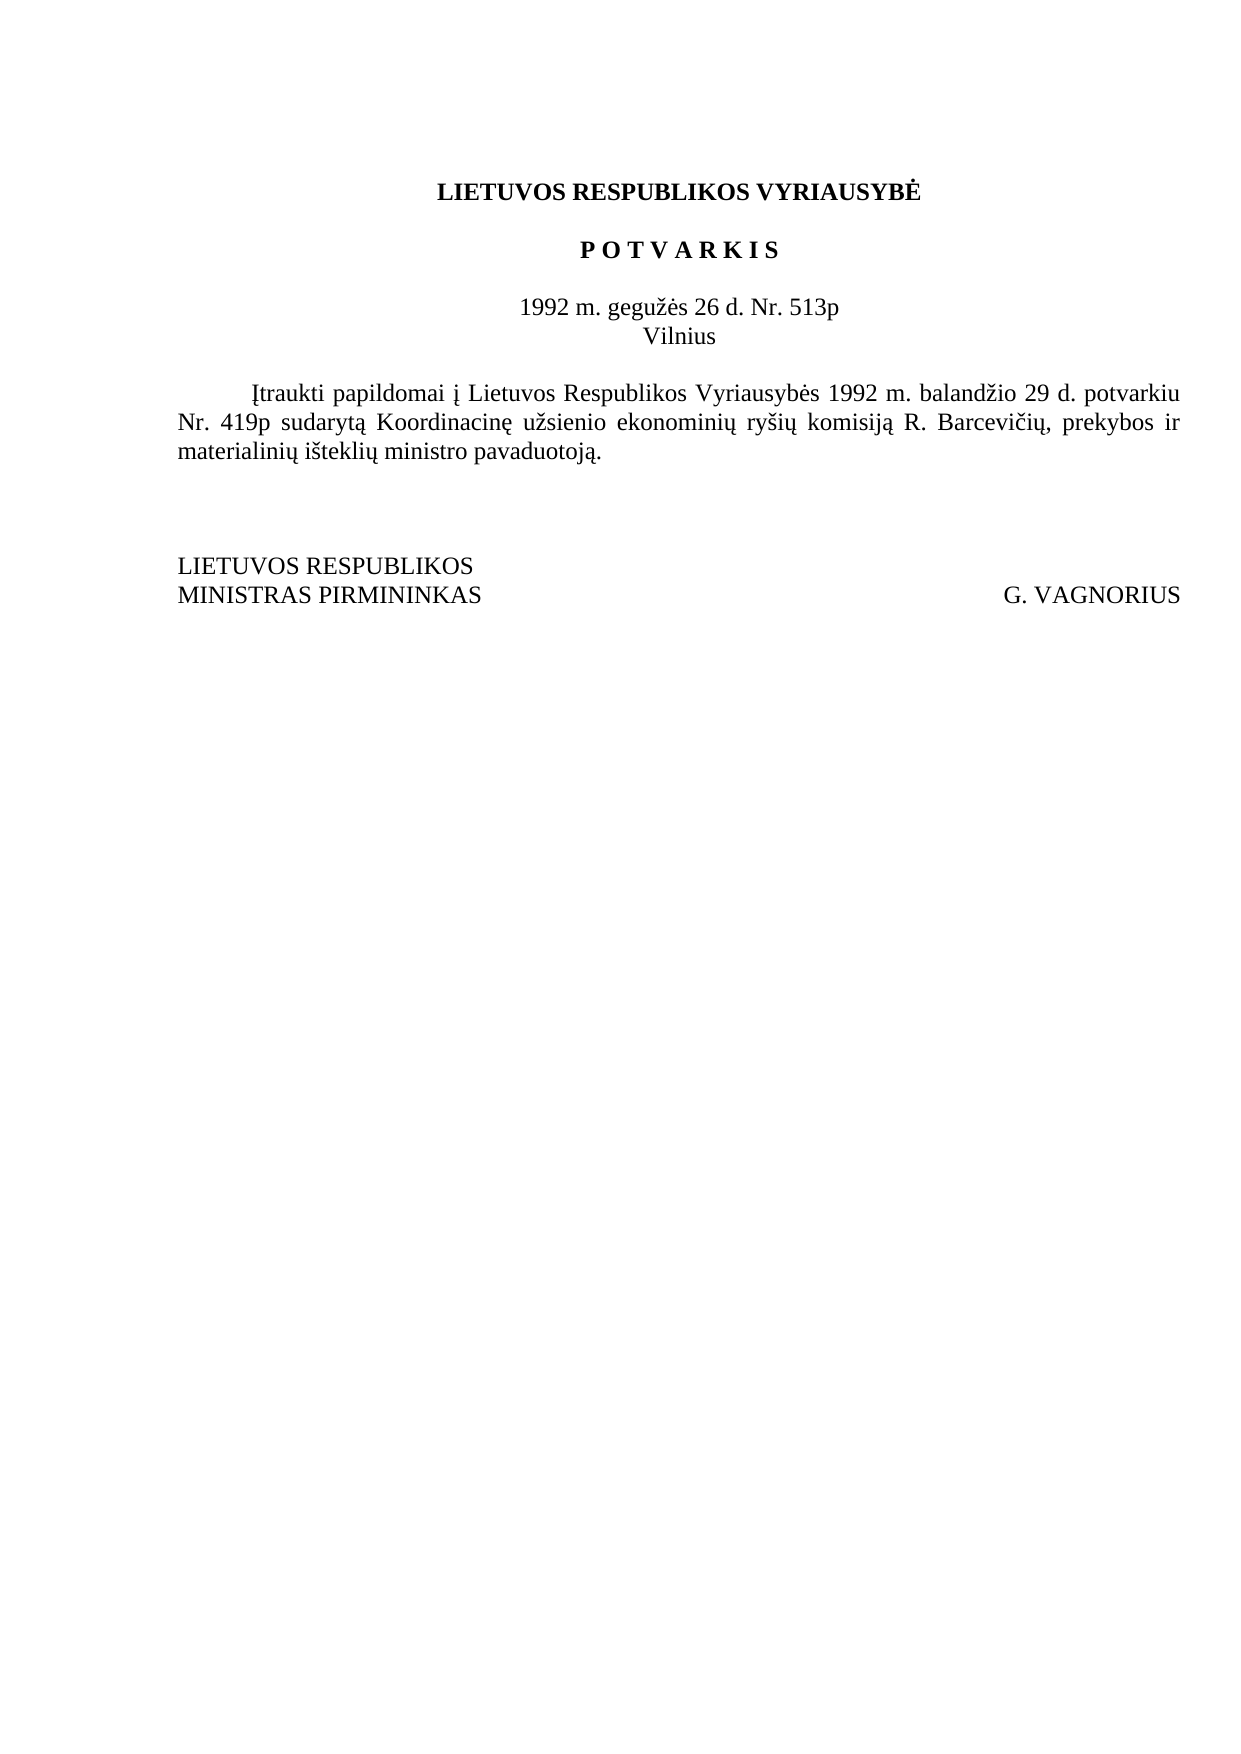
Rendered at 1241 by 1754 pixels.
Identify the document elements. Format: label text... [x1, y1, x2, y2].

text Vilnius [177, 321, 1181, 350]
text P O T V A R K I S [177, 235, 1181, 263]
text LIETUVOS RESPUBLIKOS VYRIAUSYBĖ [177, 177, 1181, 206]
text 1992 m. gegužės 26 d. Nr. 513p [177, 292, 1181, 321]
text LIETUVOS RESPUBLIKOS [177, 551, 1181, 580]
text MINISTRAS PIRMININKAS G. VAGNORIUS [177, 580, 1181, 608]
text Įtraukti papildomai į Lietuvos Respublikos Vyriausybės 1992 m. balandžio 29 d. potvarkiu Nr. 419p sudarytą Koordinacinę užsienio ekonominių ryšių komisiją R. Barcevičių, prekybos ir materialinių išteklių ministro pavaduotoją. [177, 378, 1181, 465]
